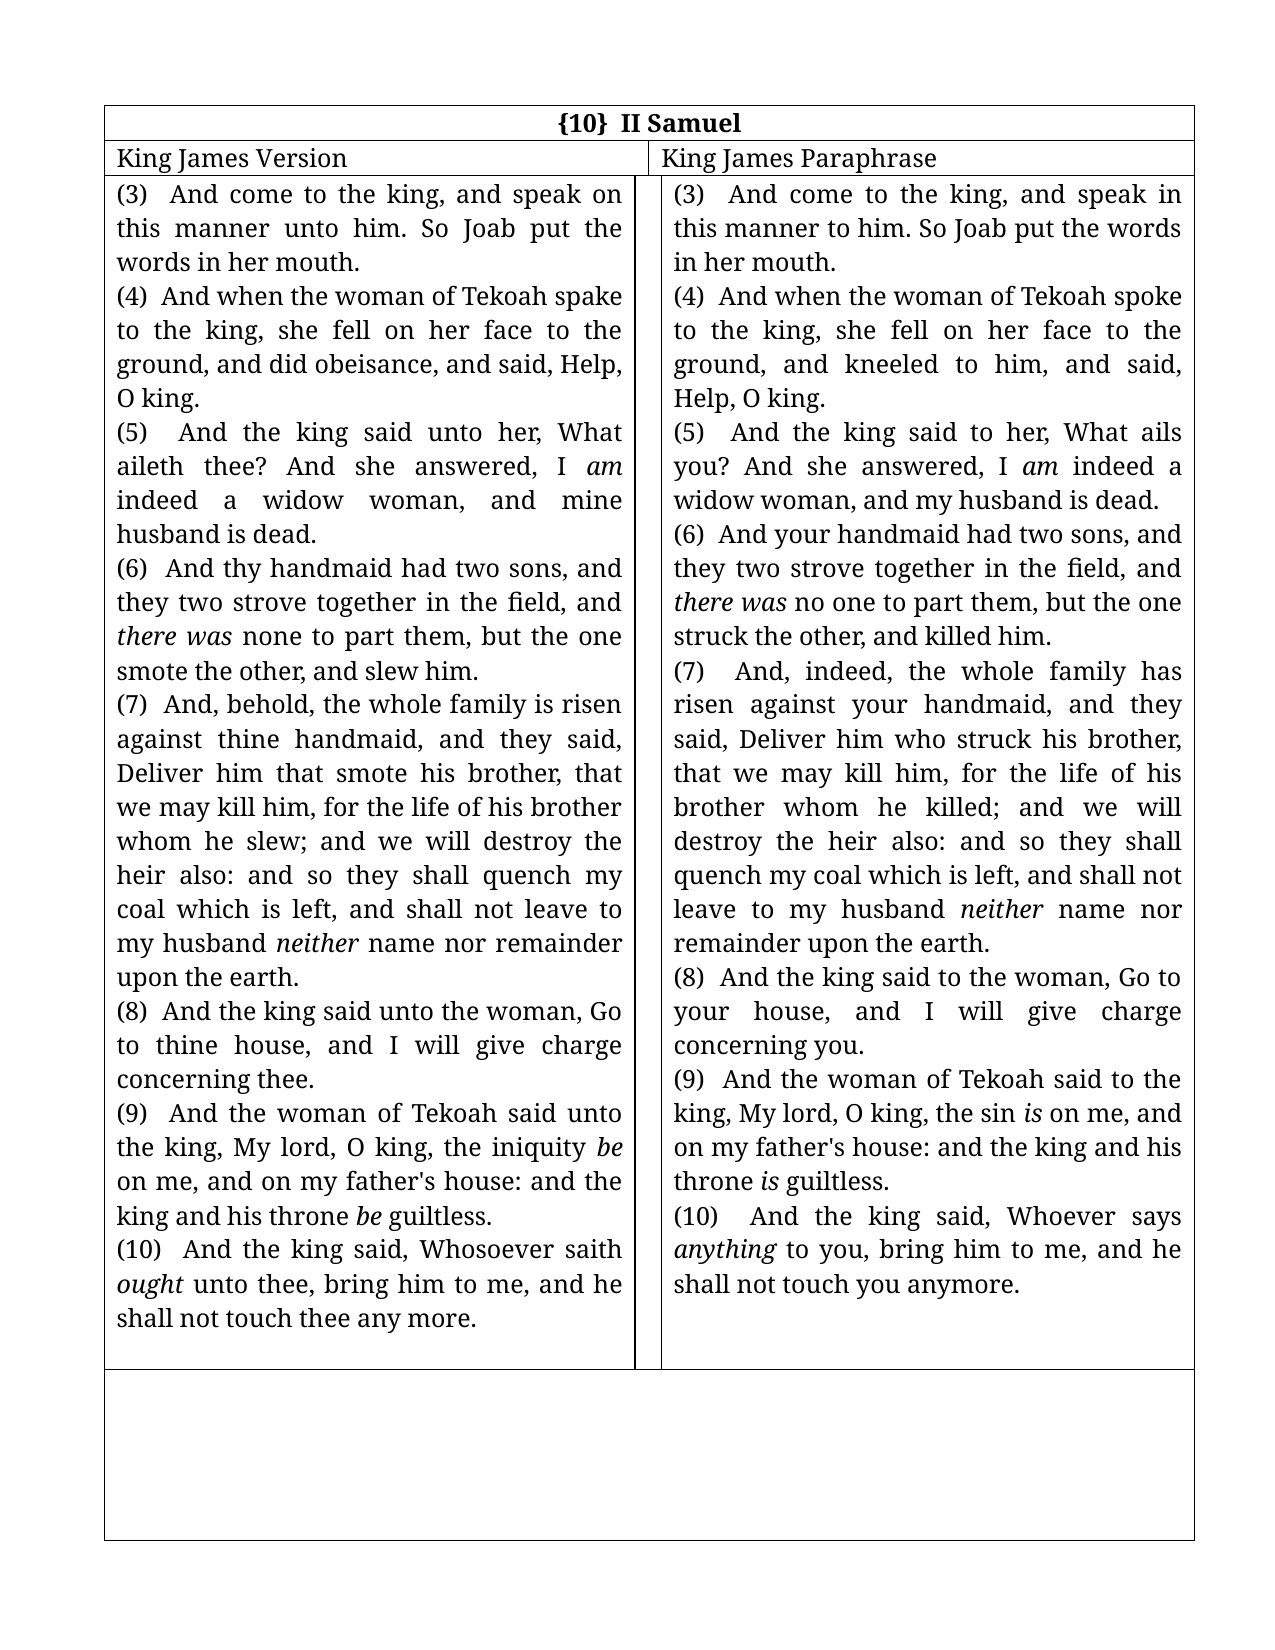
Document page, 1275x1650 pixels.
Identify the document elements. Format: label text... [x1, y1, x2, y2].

table_cell [105, 1370, 1194, 1540]
table_cell King James Version [105, 141, 648, 175]
table_cell [636, 176, 661, 1368]
table_cell (3) And come to the king, and speak on this manner unto him. So Joab put the words in her mouth. (4) And when the woman of Tekoah spake to the king, she fell on her face to the ground, and did obeisance, and said, Help, O king. (5) And the king said unto her, What aileth thee? And she answered, I am indeed a widow woman, and mine husband is dead. (6) And thy handmaid had two sons, and they two strove together in the field, and there was none to part them, but the one smote the other, and slew him. (7) And, behold, the whole family is risen against thine handmaid, and they said, Deliver him that smote his brother, that we may kill him, for the life of his brother whom he slew; and we will destroy the heir also: and so they shall quench my coal which is left, and shall not leave to my husband neither name nor remainder upon the earth. (8) And the king said unto the woman, Go to thine house, and I will give charge concerning thee. (9) And the woman of Tekoah said unto the king, My lord, O king, the iniquity be on me, and on my father's house: and the king and his throne be guiltless. (10) And the king said, Whosoever saith ought unto thee, bring him to me, and he shall not touch thee any more. [105, 176, 634, 1368]
table_cell King James Paraphrase [649, 141, 1194, 175]
table_cell (3) And come to the king, and speak in this manner to him. So Joab put the words in her mouth. (4) And when the woman of Tekoah spoke to the king, she fell on her face to the ground, and kneeled to him, and said, Help, O king. (5) And the king said to her, What ails you? And she answered, I am indeed a widow woman, and my husband is dead. (6) And your handmaid had two sons, and they two strove together in the field, and there was no one to part them, but the one struck the other, and killed him. (7) And, indeed, the whole family has risen against your handmaid, and they said, Deliver him who struck his brother, that we may kill him, for the life of his brother whom he killed; and we will destroy the heir also: and so they shall quench my coal which is left, and shall not leave to my husband neither name nor remainder upon the earth. (8) And the king said to the woman, Go to your house, and I will give charge concerning you. (9) And the woman of Tekoah said to the king, My lord, O king, the sin is on me, and on my father's house: and the king and his throne is guiltless. (10) And the king said, Whoever says anything to you, bring him to me, and he shall not touch you anymore. [662, 176, 1194, 1368]
table_header {10} II Samuel [105, 106, 1194, 140]
